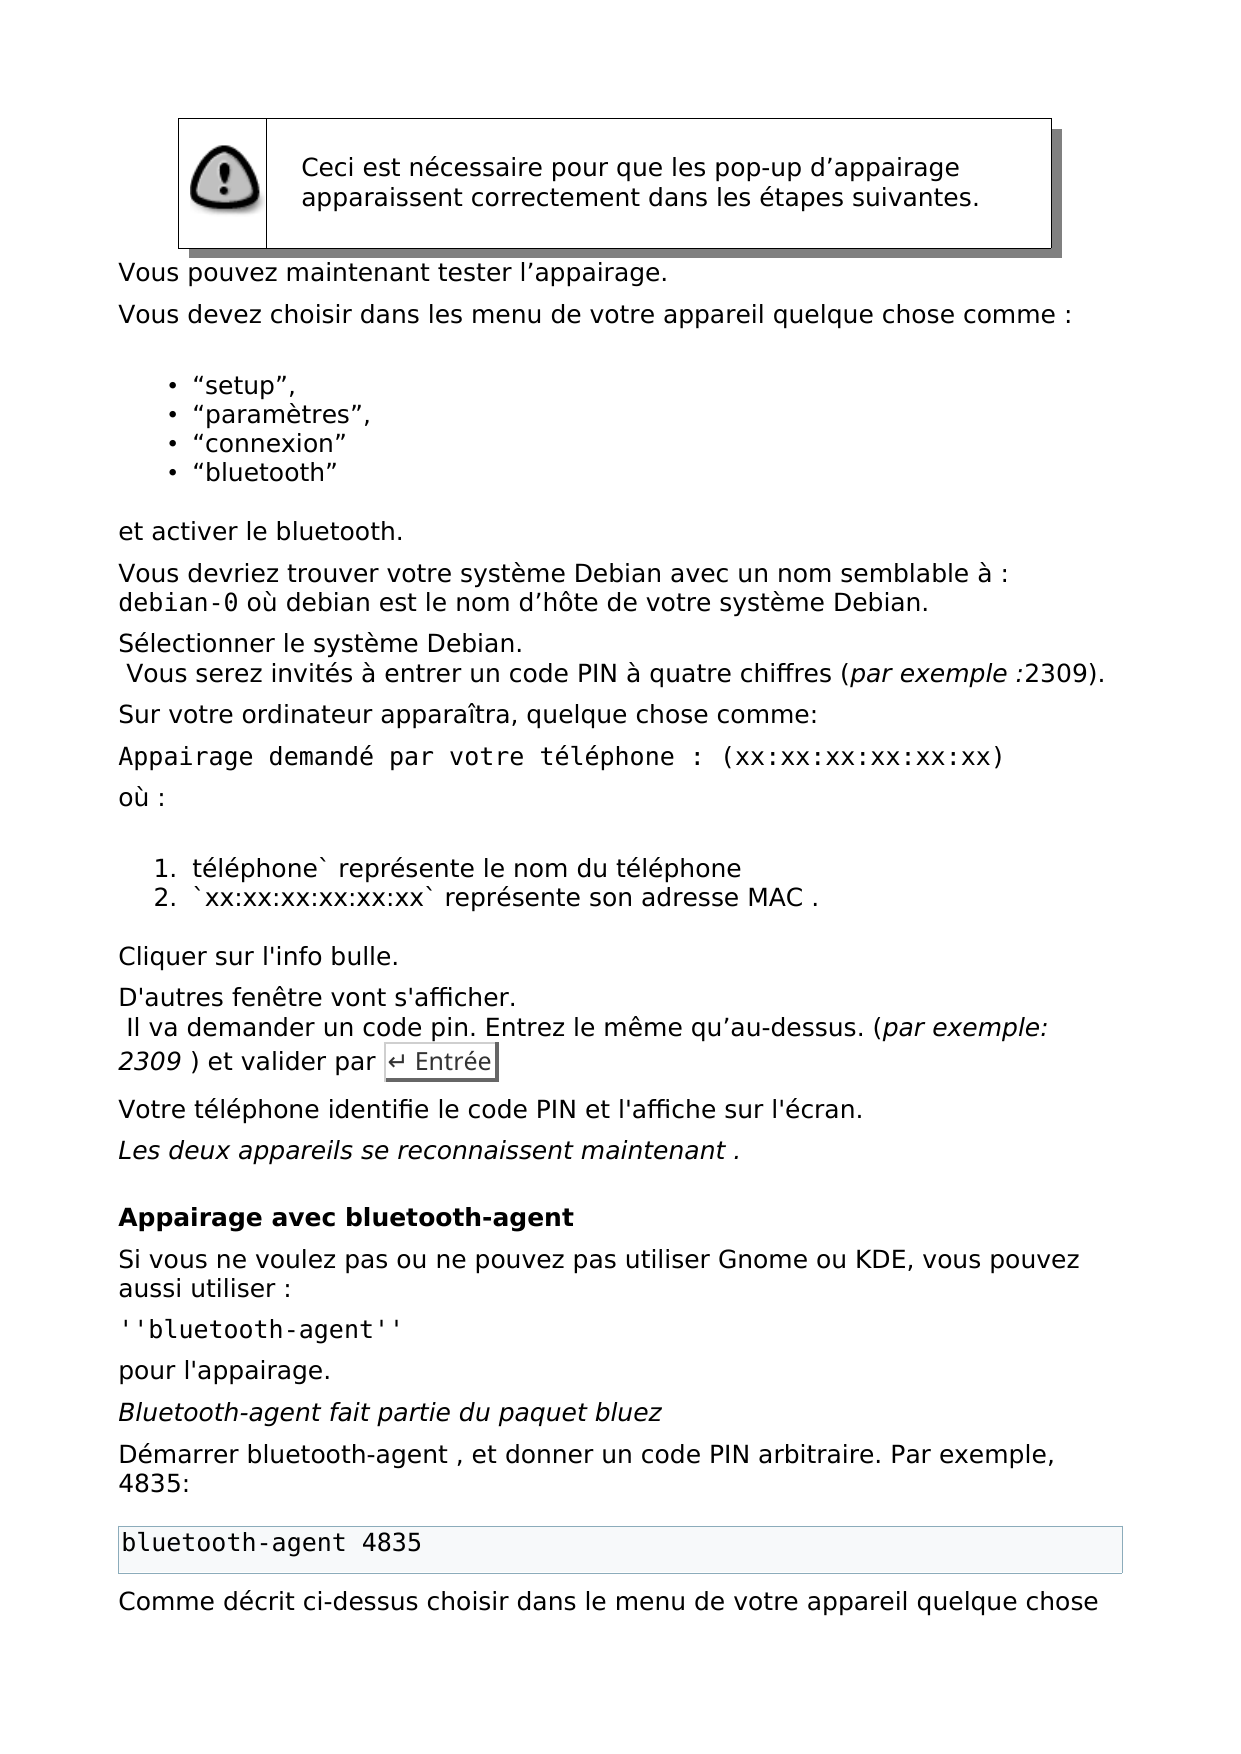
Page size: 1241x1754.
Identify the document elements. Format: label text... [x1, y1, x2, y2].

table_header bluetooth-agent 4835 [119, 1527, 1122, 1572]
table_header Ceci est nécessaire pour que les pop-up d’appairage apparaissent correctement dans les étapes suivantes. [267, 119, 1051, 247]
text pour l'appairage. [118, 1357, 1122, 1386]
text Démarrer bluetooth-agent , et donner un code PIN arbitraire. Par exemple, 4835: [118, 1440, 1122, 1498]
text Comme décrit ci-dessus choisir dans le menu de votre appareil quelque chose [118, 1587, 1122, 1616]
text Votre téléphone identifie le code PIN et l'affiche sur l'écran. [118, 1095, 1122, 1124]
text Appairage demandé par votre téléphone : (xx:xx:xx:xx:xx:xx) [118, 742, 1122, 771]
list `xx:xx:xx:xx:xx:xx` représente son adresse MAC . [177, 883, 1122, 912]
table_header [179, 119, 266, 247]
text Vous pouvez maintenant tester l’appairage. [118, 258, 1122, 287]
text Sélectionner le système Debian. Vous serez invités à entrer un code PIN à quatre chiffres (par exemple :2309). [118, 629, 1122, 688]
list “paramètres”, [177, 400, 1122, 429]
list “bluetooth” [177, 458, 1122, 488]
text Bluetooth-agent fait partie du paquet bluez [118, 1398, 1122, 1427]
list téléphone` représente le nom du téléphone [177, 854, 1122, 883]
text et activer le bluetooth. [118, 517, 1122, 546]
list “setup”, [177, 371, 1122, 400]
text D'autres fenêtre vont s'afficher. Il va demander un code pin. Entrez le même qu’au-dessus. (par exemple: 2309 ) et valider par ↵ Entrée [118, 984, 1122, 1082]
text Cliquer sur l'info bulle. [118, 942, 1122, 971]
list “connexion” [177, 429, 1122, 458]
text Sur votre ordinateur apparaîtra, quelque chose comme: [118, 700, 1122, 729]
text où : [118, 783, 1122, 812]
text Vous devez choisir dans les menu de votre appareil quelque chose comme : [118, 300, 1122, 329]
text Si vous ne voulez pas ou ne pouvez pas utiliser Gnome ou KDE, vous pouvez aussi utiliser : [118, 1245, 1122, 1303]
text Vous devriez trouver votre système Debian avec un nom semblable à : debian-0 où debian est le nom d’hôte de votre système Debian. [118, 559, 1122, 617]
subtitle Appairage avec bluetooth-agent [118, 1203, 1122, 1232]
text Les deux appareils se reconnaissent maintenant . [118, 1136, 1122, 1166]
picture [190, 141, 266, 217]
text ''bluetooth-agent'' [118, 1316, 1122, 1345]
